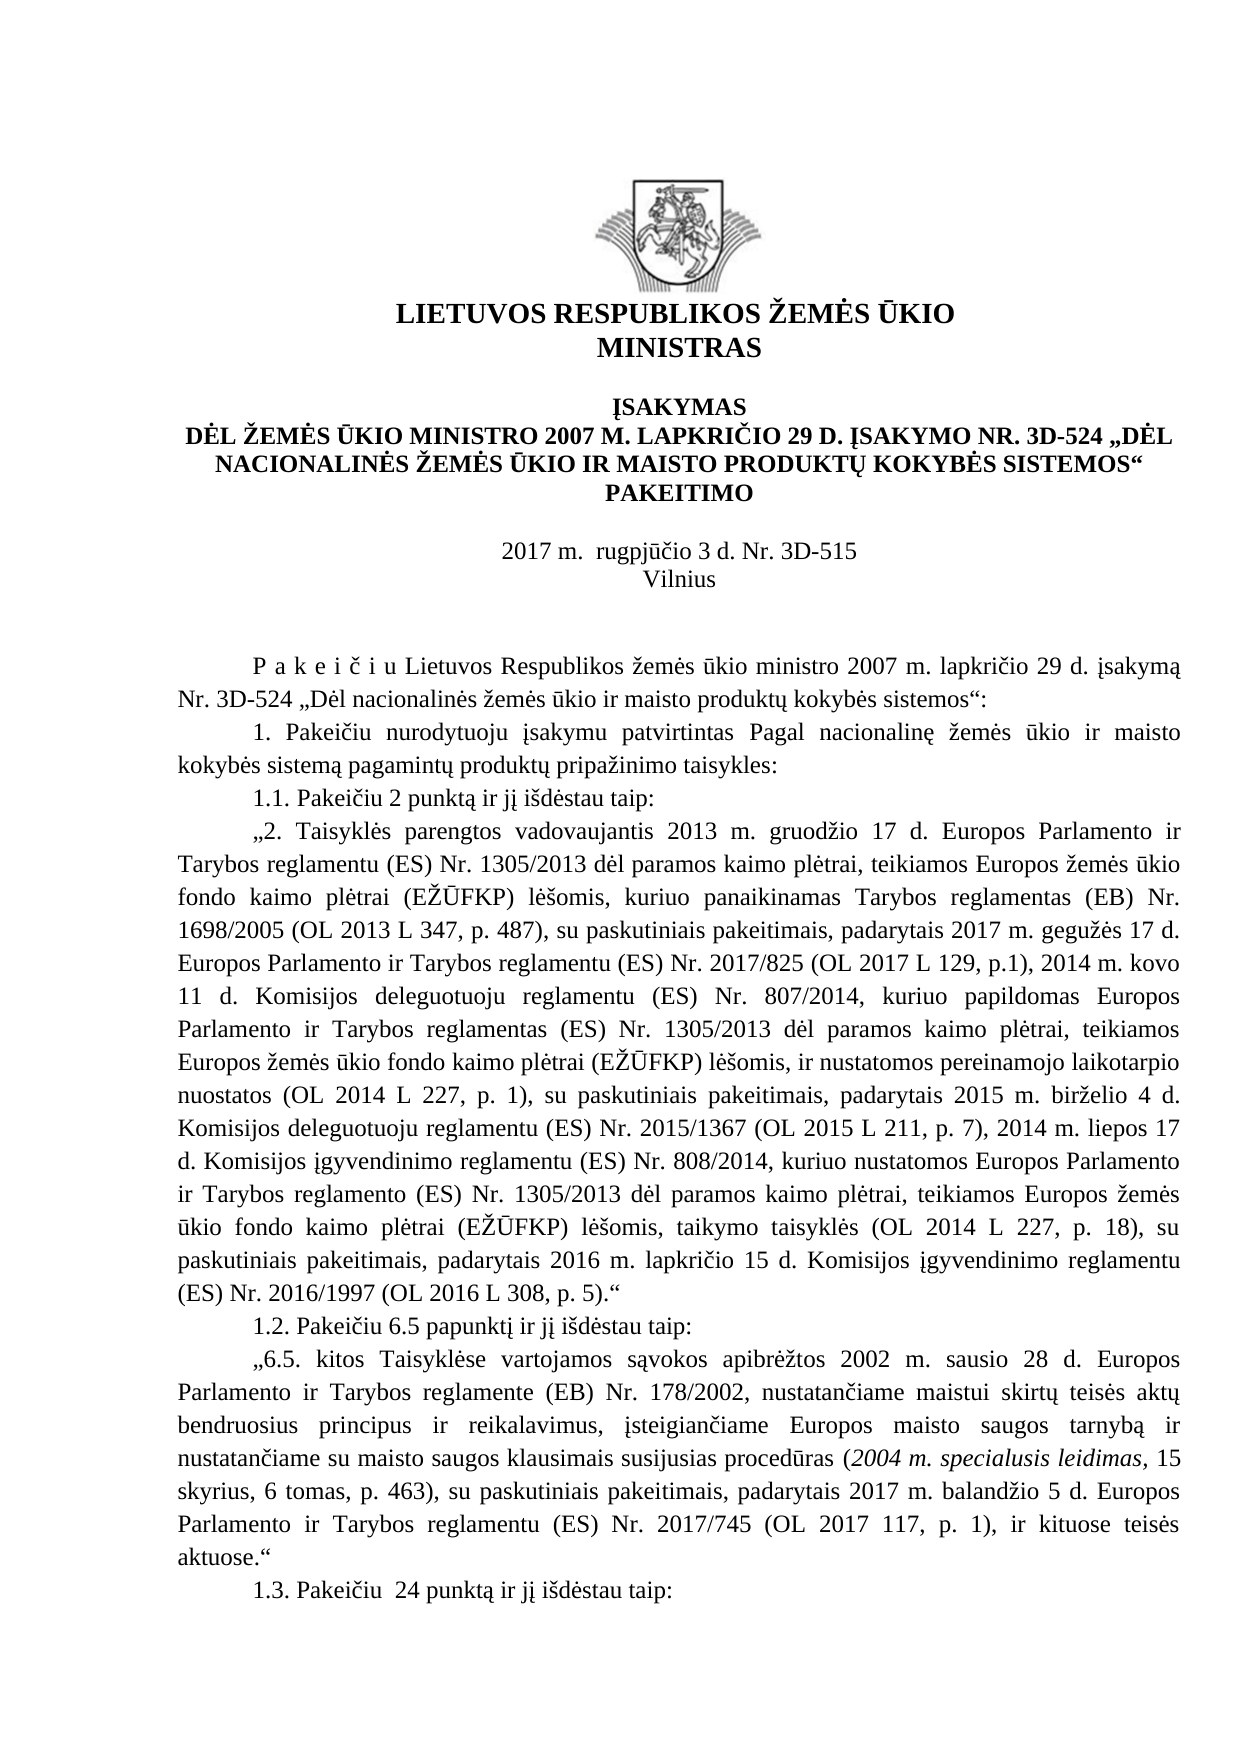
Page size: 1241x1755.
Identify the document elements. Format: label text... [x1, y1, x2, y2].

text 1.1. Pakeičiu 2 punktą ir jį išdėstau taip: [177, 783, 1181, 812]
text 1.2. Pakeičiu 6.5 papunktį ir jį išdėstau taip: [177, 1311, 1181, 1340]
text LIETUVOS RESPUBLIKOS ŽEMĖS ŪKIO [177, 296, 1181, 330]
text DĖL ŽEMĖS ŪKIO MINISTRO 2007 M. LAPKRIČIO 29 D. ĮSAKYMO NR. 3D-524 „DĖL NACIONALINĖS ŽEMĖS ŪKIO IR MAISTO PRODUKTŲ KOKYBĖS SISTEMOS“ PAKEITIMO [177, 421, 1181, 507]
text „6.5. kitos Taisyklėse vartojamos sąvokos apibrėžtos 2002 m. sausio 28 d. Europos Parlamento ir Tarybos reglamente (EB) Nr. 178/2002, nustatančiame maistui skirtų teisės aktų bendruosius principus ir reikalavimus, įsteigiančiame Europos maisto saugos tarnybą ir nustatančiame su maisto saugos klausimais susijusias procedūras (2004 m. specialusis leidimas, 15 skyrius, 6 tomas, p. 463), su paskutiniais pakeitimais, padarytais 2017 m. balandžio 5 d. Europos Parlamento ir Tarybos reglamentu (ES) Nr. 2017/745 (OL 2017 117, p. 1), ir kituose teisės aktuose.“ [177, 1344, 1181, 1571]
text Vilnius [177, 564, 1181, 593]
text P a k e i č i u Lietuvos Respublikos žemės ūkio ministro 2007 m. lapkričio 29 d. įsakymą Nr. 3D-524 „Dėl nacionalinės žemės ūkio ir maisto produktų kokybės sistemos“: [177, 651, 1181, 713]
text MINISTRAS [177, 330, 1181, 363]
text „2. Taisyklės parengtos vadovaujantis 2013 m. gruodžio 17 d. Europos Parlamento ir Tarybos reglamentu (ES) Nr. 1305/2013 dėl paramos kaimo plėtrai, teikiamos Europos žemės ūkio fondo kaimo plėtrai (EŽŪFKP) lėšomis, kuriuo panaikinamas Tarybos reglamentas (EB) Nr. 1698/2005 (OL 2013 L 347, p. 487), su paskutiniais pakeitimais, padarytais 2017 m. gegužės 17 d. Europos Parlamento ir Tarybos reglamentu (ES) Nr. 2017/825 (OL 2017 L 129, p.1), 2014 m. kovo 11 d. Komisijos deleguotuoju reglamentu (ES) Nr. 807/2014, kuriuo papildomas Europos Parlamento ir Tarybos reglamentas (ES) Nr. 1305/2013 dėl paramos kaimo plėtrai, teikiamos Europos žemės ūkio fondo kaimo plėtrai (EŽŪFKP) lėšomis, ir nustatomos pereinamojo laikotarpio nuostatos (OL 2014 L 227, p. 1), su paskutiniais pakeitimais, padarytais 2015 m. birželio 4 d. Komisijos deleguotuoju reglamentu (ES) Nr. 2015/1367 (OL 2015 L 211, p. 7), 2014 m. liepos 17 d. Komisijos įgyvendinimo reglamentu (ES) Nr. 808/2014, kuriuo nustatomos Europos Parlamento ir Tarybos reglamento (ES) Nr. 1305/2013 dėl paramos kaimo plėtrai, teikiamos Europos žemės ūkio fondo kaimo plėtrai (EŽŪFKP) lėšomis, taikymo taisyklės (OL 2014 L 227, p. 18), su paskutiniais pakeitimais, padarytais 2016 m. lapkričio 15 d. Komisijos įgyvendinimo reglamentu (ES) Nr. 2016/1997 (OL 2016 L 308, p. 5).“ [177, 816, 1181, 1307]
text ĮSAKYMAS [177, 392, 1181, 421]
text 1. Pakeičiu nurodytuoju įsakymu patvirtintas Pagal nacionalinę žemės ūkio ir maisto kokybės sistemą pagamintų produktų pripažinimo taisykles: [177, 717, 1181, 779]
text 1.3. Pakeičiu 24 punktą ir jį išdėstau taip: [177, 1576, 1181, 1604]
text 2017 m. rugpjūčio 3 d. Nr. 3D-515 [177, 536, 1181, 564]
